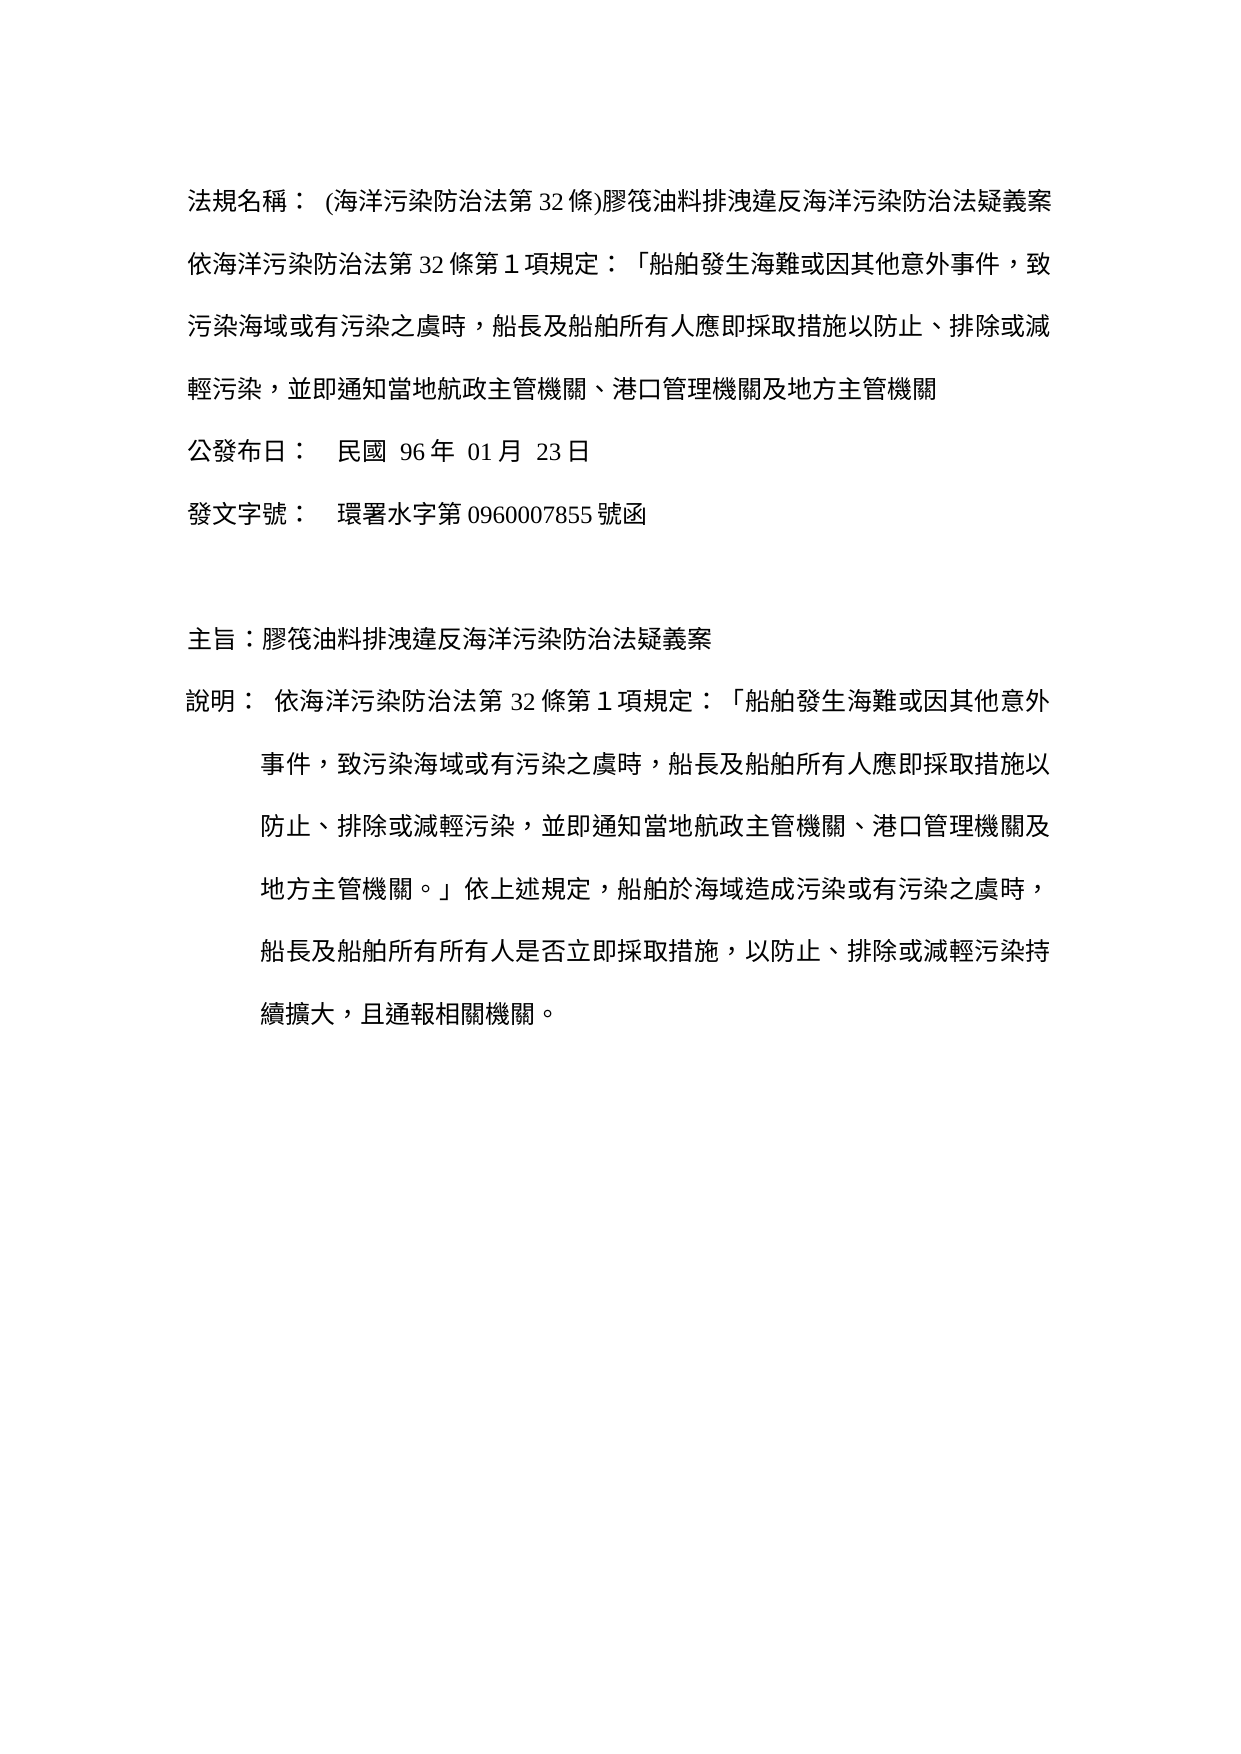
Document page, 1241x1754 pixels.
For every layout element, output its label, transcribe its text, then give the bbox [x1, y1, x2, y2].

text 公發布日： 民國 96年 01 月 23日 [187, 408, 1053, 471]
text 法規名稱： (海洋污染防治法第32條)膠筏油料排洩違反海洋污染防治法疑義案依海洋污染防治法第32條第１項規定：「船舶發生海難或因其他意外事件，致污染海域或有污染之虞時，船長及船舶所有人應即採取措施以防止、排除或減輕污染，並即通知當地航政主管機關、港口管理機關及地方主管機關 [187, 158, 1053, 408]
text 說明： 依海洋污染防治法第32條第１項規定：「船舶發生海難或因其他意外事件，致污染海域或有污染之虞時，船長及船舶所有人應即採取措施以防止、排除或減輕污染，並即通知當地航政主管機關、港口管理機關及地方主管機關。」依上述規定，船舶於海域造成污染或有污染之虞時，船長及船舶所有所有人是否立即採取措施，以防止、排除或減輕污染持續擴大，且通報相關機關。 [185, 658, 1053, 1033]
text 發文字號： 環署水字第0960007855號函 [187, 471, 1053, 533]
text 主旨：膠筏油料排洩違反海洋污染防治法疑義案 [187, 596, 1053, 658]
